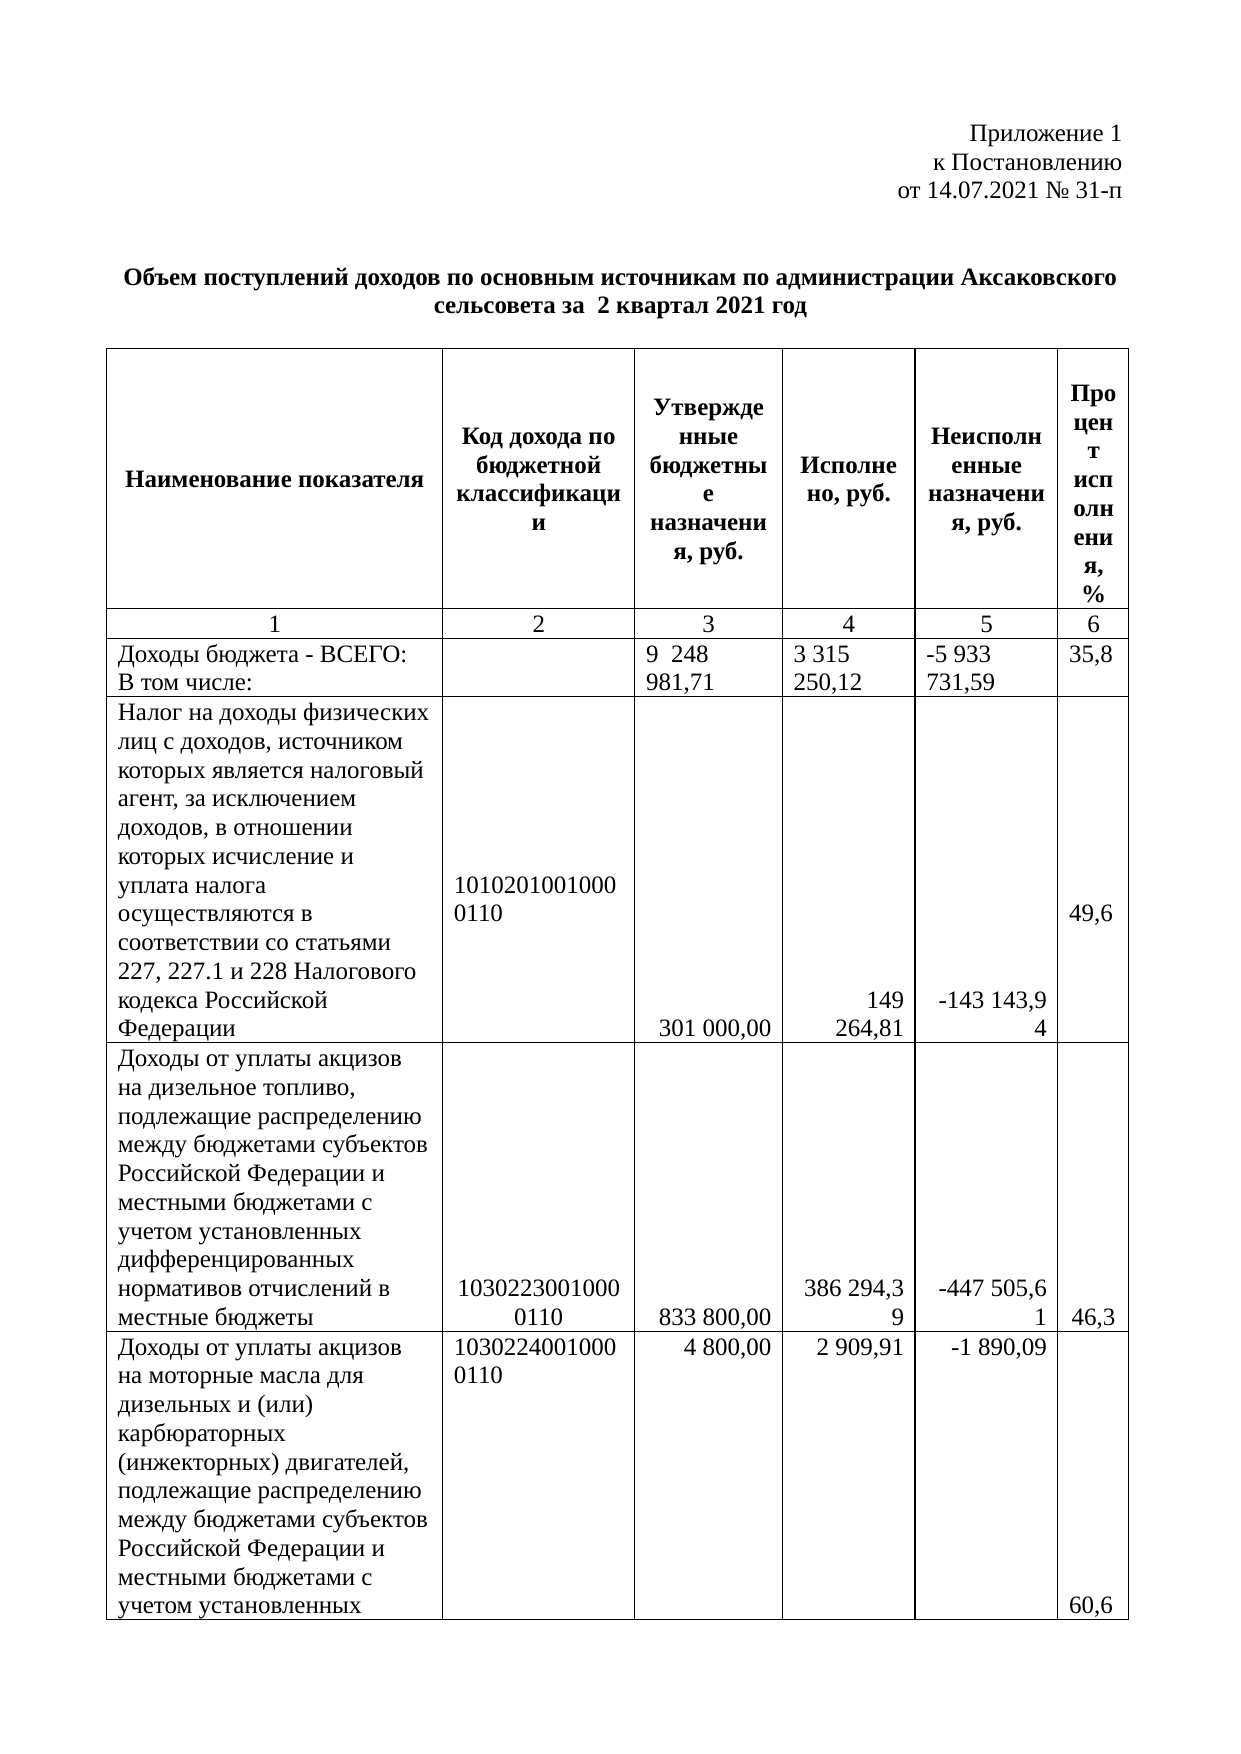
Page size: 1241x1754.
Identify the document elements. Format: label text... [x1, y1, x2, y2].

table_cell 5 [916, 609, 1057, 638]
text от 14.07.2021 № 31-п [118, 176, 1122, 204]
table_cell Налог на доходы физических лиц с доходов, источником которых является налоговый агент, за исключением доходов, в отношении которых исчисление и уплата налога осуществляются в соответствии со статьями 227, 227.1 и 228 Налогового кодекса Российской Федерации [107, 697, 442, 1042]
table_cell Доходы от уплаты акцизов на моторные масла для дизельных и (или) карбюраторных (инжекторных) двигателей, подлежащие распределению между бюджетами субъектов Российской Федерации и местными бюджетами с учетом установленных [107, 1332, 442, 1619]
text Приложение 1 [118, 118, 1122, 147]
table_header Наименование показателя [107, 349, 442, 608]
table_cell 10102010010000110 [443, 697, 634, 1042]
table_cell 386 294,39 [783, 1043, 914, 1331]
table_cell Доходы от уплаты акцизов на дизельное топливо, подлежащие распределению между бюджетами субъектов Российской Федерации и местными бюджетами с учетом установленных дифференцированных нормативов отчислений в местные бюджеты [107, 1043, 442, 1331]
text к Постановлению [118, 147, 1122, 176]
table_cell 3 315 250,12 [783, 639, 914, 696]
text Объем поступлений доходов по основным источникам по администрации Аксаковского сельсовета за 2 квартал 2021 год [118, 262, 1122, 319]
table_cell [443, 639, 634, 696]
table_cell 833 800,00 [635, 1043, 782, 1331]
table_cell 3 [635, 609, 782, 638]
table_header Утвержденные бюджетные назначения, руб. [635, 349, 782, 608]
table_cell -447 505,61 [916, 1043, 1057, 1331]
table_cell 2 [443, 609, 634, 638]
table_cell -5 933 731,59 [916, 639, 1057, 696]
table_cell 49,6 [1058, 697, 1128, 1042]
table_cell -143 143,94 [916, 697, 1057, 1042]
table_cell 46,3 [1058, 1043, 1128, 1331]
table_header Код дохода по бюджетной классификации [443, 349, 634, 608]
table_header Процент исполнения, % [1058, 349, 1128, 608]
table_header Неисполненные назначения, руб. [916, 349, 1057, 608]
table_cell 4 800,00 [635, 1332, 782, 1619]
table_cell 35,8 [1058, 639, 1128, 696]
table_header Исполнено, руб. [783, 349, 914, 608]
table_cell -1 890,09 [916, 1332, 1057, 1619]
table_cell 1 [107, 609, 442, 638]
table_cell 10302230010000110 [443, 1043, 634, 1331]
table_cell Доходы бюджета - ВСЕГО: В том числе: [107, 639, 442, 696]
table_cell 9 248 981,71 [635, 639, 782, 696]
table_cell 149 264,81 [783, 697, 914, 1042]
table_cell 4 [783, 609, 914, 638]
table_cell 6 [1058, 609, 1128, 638]
table_cell 301 000,00 [635, 697, 782, 1042]
table_cell 60,6 [1058, 1332, 1128, 1619]
table_cell 10302240010000110 [443, 1332, 634, 1619]
table_cell 2 909,91 [783, 1332, 914, 1619]
